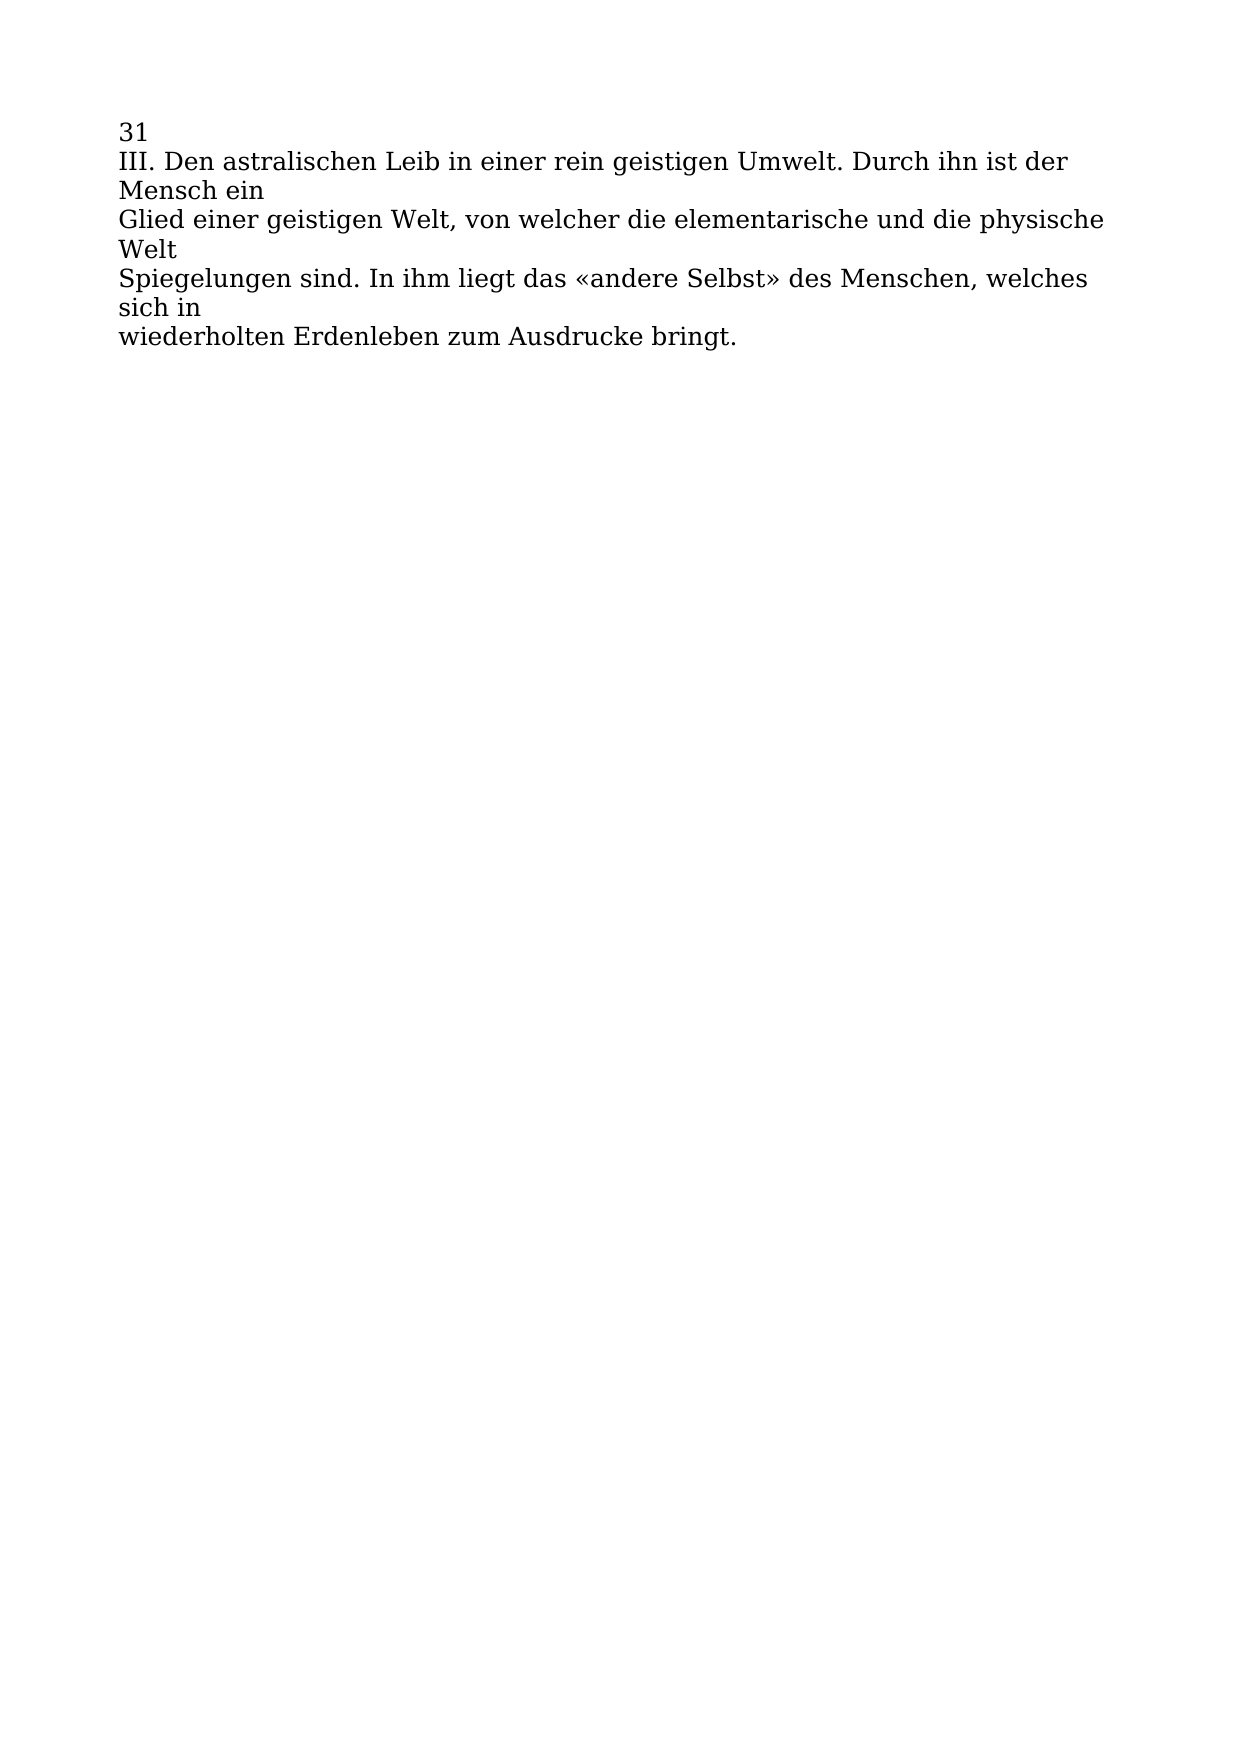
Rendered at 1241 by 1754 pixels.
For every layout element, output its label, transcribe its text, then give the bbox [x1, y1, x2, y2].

text Glied einer geistigen Welt, von welcher die elementarische und die physische Welt [118, 206, 1122, 264]
text Spiegelungen sind. In ihm liegt das «andere Selbst» des Menschen, welches sich in [118, 264, 1122, 322]
text wiederholten Erdenleben zum Ausdrucke bringt. [118, 322, 1122, 351]
text 31 [118, 118, 1122, 147]
text III. Den astralischen Leib in einer rein geistigen Umwelt. Durch ihn ist der Mensch ein [118, 147, 1122, 206]
